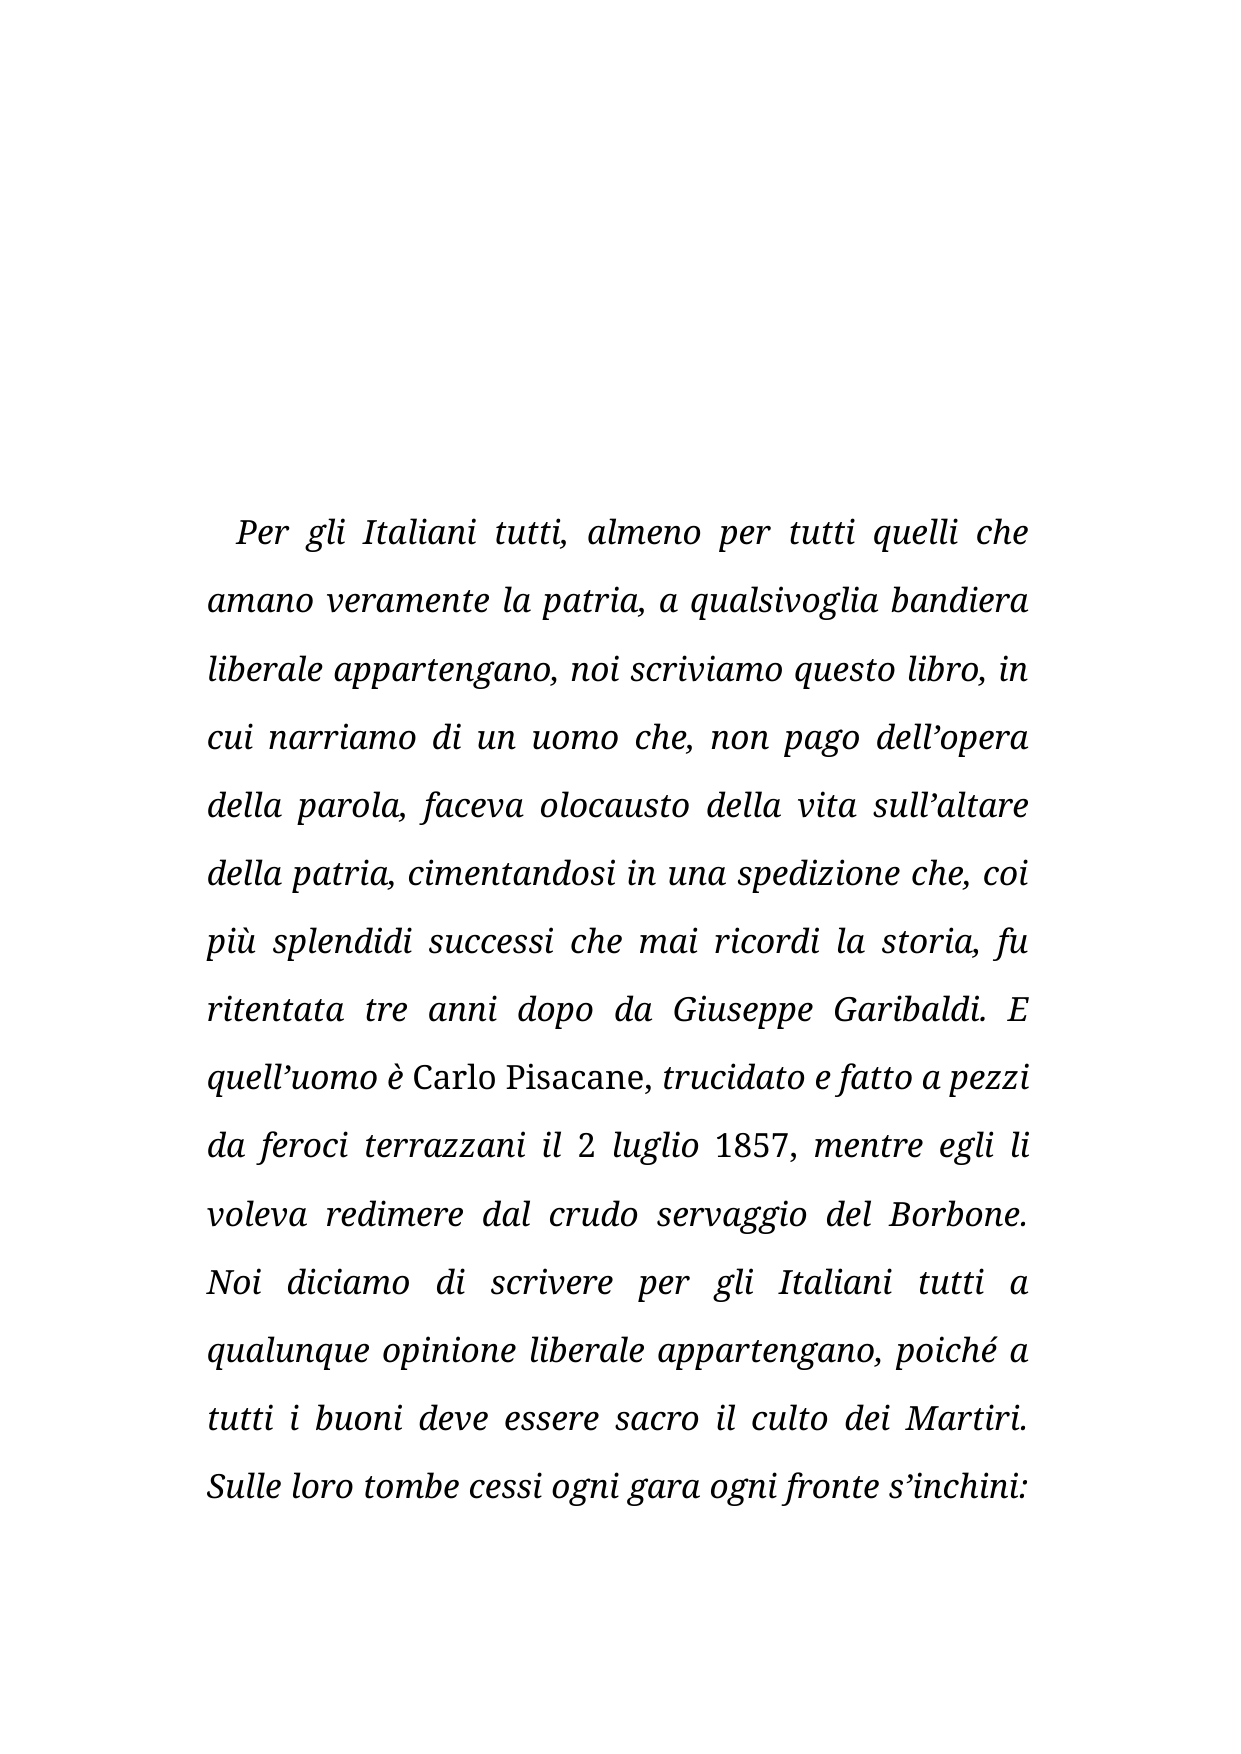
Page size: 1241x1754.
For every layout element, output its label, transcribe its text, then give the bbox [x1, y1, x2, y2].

text Per gli Italiani tutti, almeno per tutti quelli che amano veramente la patria, a qualsivoglia bandiera liberale appartengano, noi scriviamo questo libro, in cui narriamo di un uomo che, non pago dell’opera della parola, faceva olocausto della vita sull’altare della patria, cimentandosi in una spedizione che, coi più splendidi successi che mai ricordi la storia, fu ritentata tre anni dopo da Giuseppe Garibaldi. E quell’uomo è Carlo Pisacane, trucidato e fatto a pezzi da feroci terrazzani il 2 luglio 1857, mentre egli li voleva redimere dal crudo servaggio del Borbone. Noi diciamo di scrivere per gli Italiani tutti a qualunque opinione liberale appartengano, poiché a tutti i buoni deve essere sacro il culto dei Martiri. Sulle loro tombe cessi ogni gara ogni fronte s’inchini: [207, 509, 1033, 1508]
